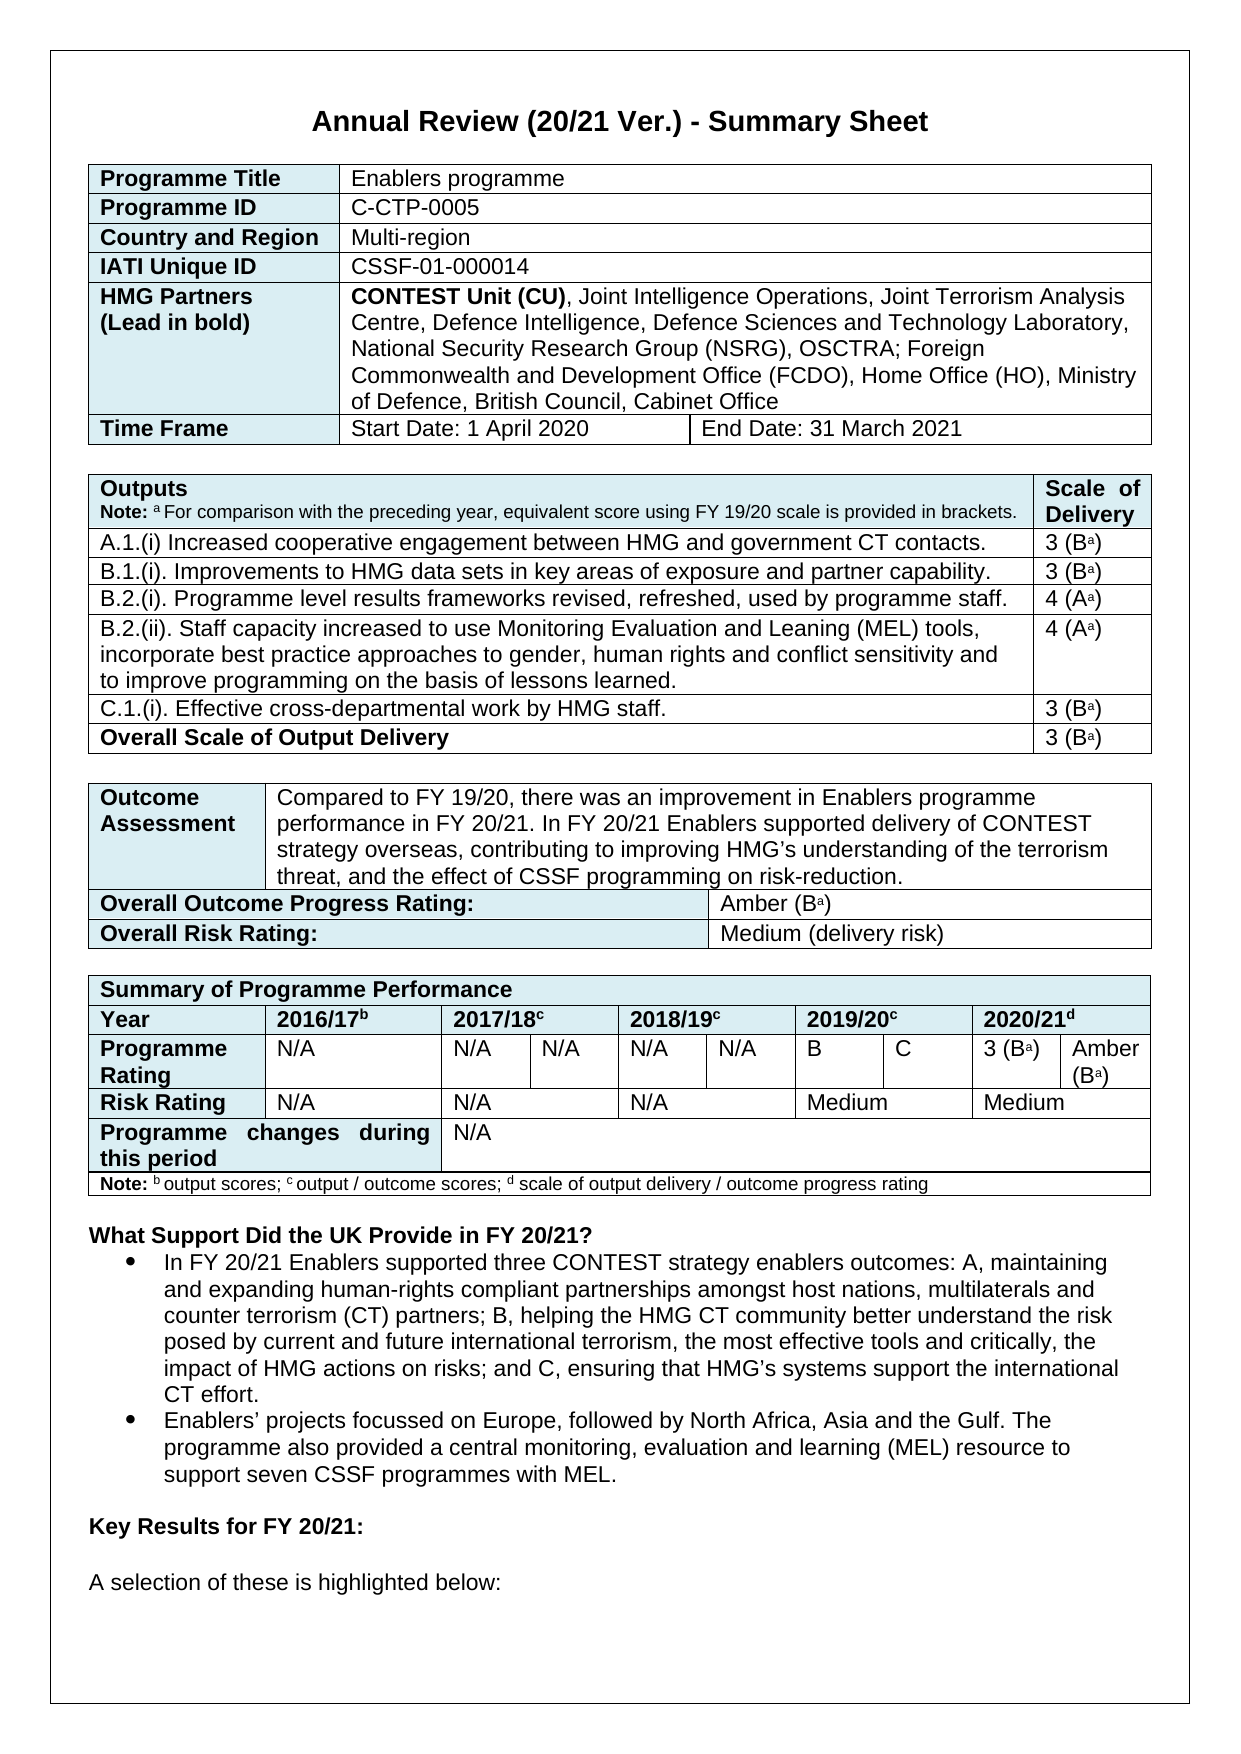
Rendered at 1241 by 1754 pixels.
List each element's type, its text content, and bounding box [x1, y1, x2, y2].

text A selection of these is highlighted below: [89, 1568, 1152, 1595]
table_cell 3 (Ba) [1034, 724, 1151, 753]
table_cell Overall Outcome Progress Rating: [89, 890, 708, 918]
table_cell Medium (delivery risk) [709, 920, 1151, 948]
table_cell B.2.(ii). Staff capacity increased to use Monitoring Evaluation and Leaning (MEL) tools, incorporate best practice approaches to gender, human rights and conflict sensitivity and to improve programming on the basis of lessons learned. [89, 615, 1033, 694]
table_cell 2016/17b [266, 1006, 441, 1034]
text Key Results for FY 20/21: [89, 1513, 1152, 1540]
table_cell 2017/18c [442, 1006, 618, 1034]
table_cell Overall Risk Rating: [89, 920, 708, 948]
table_cell C.1.(i). Effective cross-departmental work by HMG staff. [89, 695, 1033, 723]
table_cell C [884, 1035, 972, 1088]
table_cell N/A [619, 1035, 706, 1088]
table_cell Medium [973, 1089, 1150, 1118]
table_cell 2020/21d [973, 1006, 1150, 1034]
table_cell 2019/20c [796, 1006, 972, 1034]
table_cell N/A [707, 1035, 795, 1088]
table_cell Programme ID [89, 194, 339, 223]
table_cell N/A [531, 1035, 618, 1088]
table_header Outputs Note: a For comparison with the preceding year, equivalent score using FY 19/20 scale is provided in brackets. [89, 475, 1033, 527]
text What Support Did the UK Provide in FY 20/21? [89, 1222, 1152, 1249]
table_cell 3 (Ba) [1034, 558, 1151, 584]
table_header Enablers programme [340, 165, 1151, 193]
table_cell N/A [266, 1089, 441, 1118]
table_cell Year [89, 1006, 265, 1034]
table_cell Note: b output scores; c output / outcome scores; d scale of output delivery / outcome progress rating [89, 1173, 1150, 1195]
table_cell Amber (Ba) [1061, 1035, 1150, 1088]
table_cell Multi-region [340, 224, 1151, 252]
table_cell Programme changes during this period [89, 1119, 441, 1171]
table_cell 4 (Aa) [1034, 585, 1151, 614]
table_cell End Date: 31 March 2021 [691, 415, 1151, 444]
table_cell N/A [442, 1035, 530, 1088]
table_cell 3 (Ba) [973, 1035, 1060, 1088]
table_header Outcome Assessment [89, 784, 265, 889]
table_cell A.1.(i) Increased cooperative engagement between HMG and government CT contacts. [89, 529, 1033, 557]
table_cell Overall Scale of Output Delivery [89, 724, 1033, 753]
table_cell N/A [442, 1089, 618, 1118]
table_cell Amber (Ba) [709, 890, 1151, 918]
table_cell 4 (Aa) [1034, 615, 1151, 694]
table_cell B [796, 1035, 883, 1088]
table_cell Start Date: 1 April 2020 [340, 415, 689, 444]
table_cell Programme Rating [89, 1035, 265, 1088]
table_cell Risk Rating [89, 1089, 265, 1118]
table_cell B.2.(i). Programme level results frameworks revised, refreshed, used by programme staff. [89, 585, 1033, 614]
table_cell C-CTP-0005 [340, 194, 1151, 223]
text Annual Review (20/21 Ver.) - Summary Sheet [89, 104, 1152, 137]
table_cell N/A [619, 1089, 795, 1118]
list Enablers’ projects focussed on Europe, followed by North Africa, Asia and the Gulf. The programme also provided a central monitoring, evaluation and learning (MEL) resource to support seven CSSF programmes with MEL. [126, 1407, 1152, 1487]
table_cell 2018/19c [619, 1006, 795, 1034]
table_cell Time Frame [89, 415, 339, 444]
table_cell CSSF-01-000014 [340, 253, 1151, 282]
table_header Compared to FY 19/20, there was an improvement in Enablers programme performance in FY 20/21. In FY 20/21 Enablers supported delivery of CONTEST strategy overseas, contributing to improving HMG’s understanding of the terrorism threat, and the effect of CSSF programming on risk-reduction. [266, 784, 1151, 889]
table_cell 3 (Ba) [1034, 695, 1151, 723]
table_cell IATI Unique ID [89, 253, 339, 282]
list In FY 20/21 Enablers supported three CONTEST strategy enablers outcomes: A, maintaining and expanding human-rights compliant partnerships amongst host nations, multilaterals and counter terrorism (CT) partners; B, helping the HMG CT community better understand the risk posed by current and future international terrorism, the most effective tools and critically, the impact of HMG actions on risks; and C, ensuring that HMG’s systems support the international CT effort. [126, 1249, 1152, 1407]
table_cell Country and Region [89, 224, 339, 252]
table_cell CONTEST Unit (CU), Joint Intelligence Operations, Joint Terrorism Analysis Centre, Defence Intelligence, Defence Sciences and Technology Laboratory, National Security Research Group (NSRG), OSCTRA; Foreign Commonwealth and Development Office (FCDO), Home Office (HO), Ministry of Defence, British Council, Cabinet Office [340, 283, 1151, 414]
table_cell 3 (Ba) [1034, 529, 1151, 557]
table_cell HMG Partners (Lead in bold) [89, 283, 339, 414]
table_cell Medium [796, 1089, 972, 1118]
table_cell N/A [266, 1035, 441, 1088]
table_header Programme Title [89, 165, 339, 193]
table_header Scale of Delivery [1034, 475, 1151, 527]
table_header Summary of Programme Performance [89, 976, 1150, 1005]
table_cell B.1.(i). Improvements to HMG data sets in key areas of exposure and partner capability. [89, 558, 1033, 584]
table_cell N/A [442, 1119, 1150, 1171]
